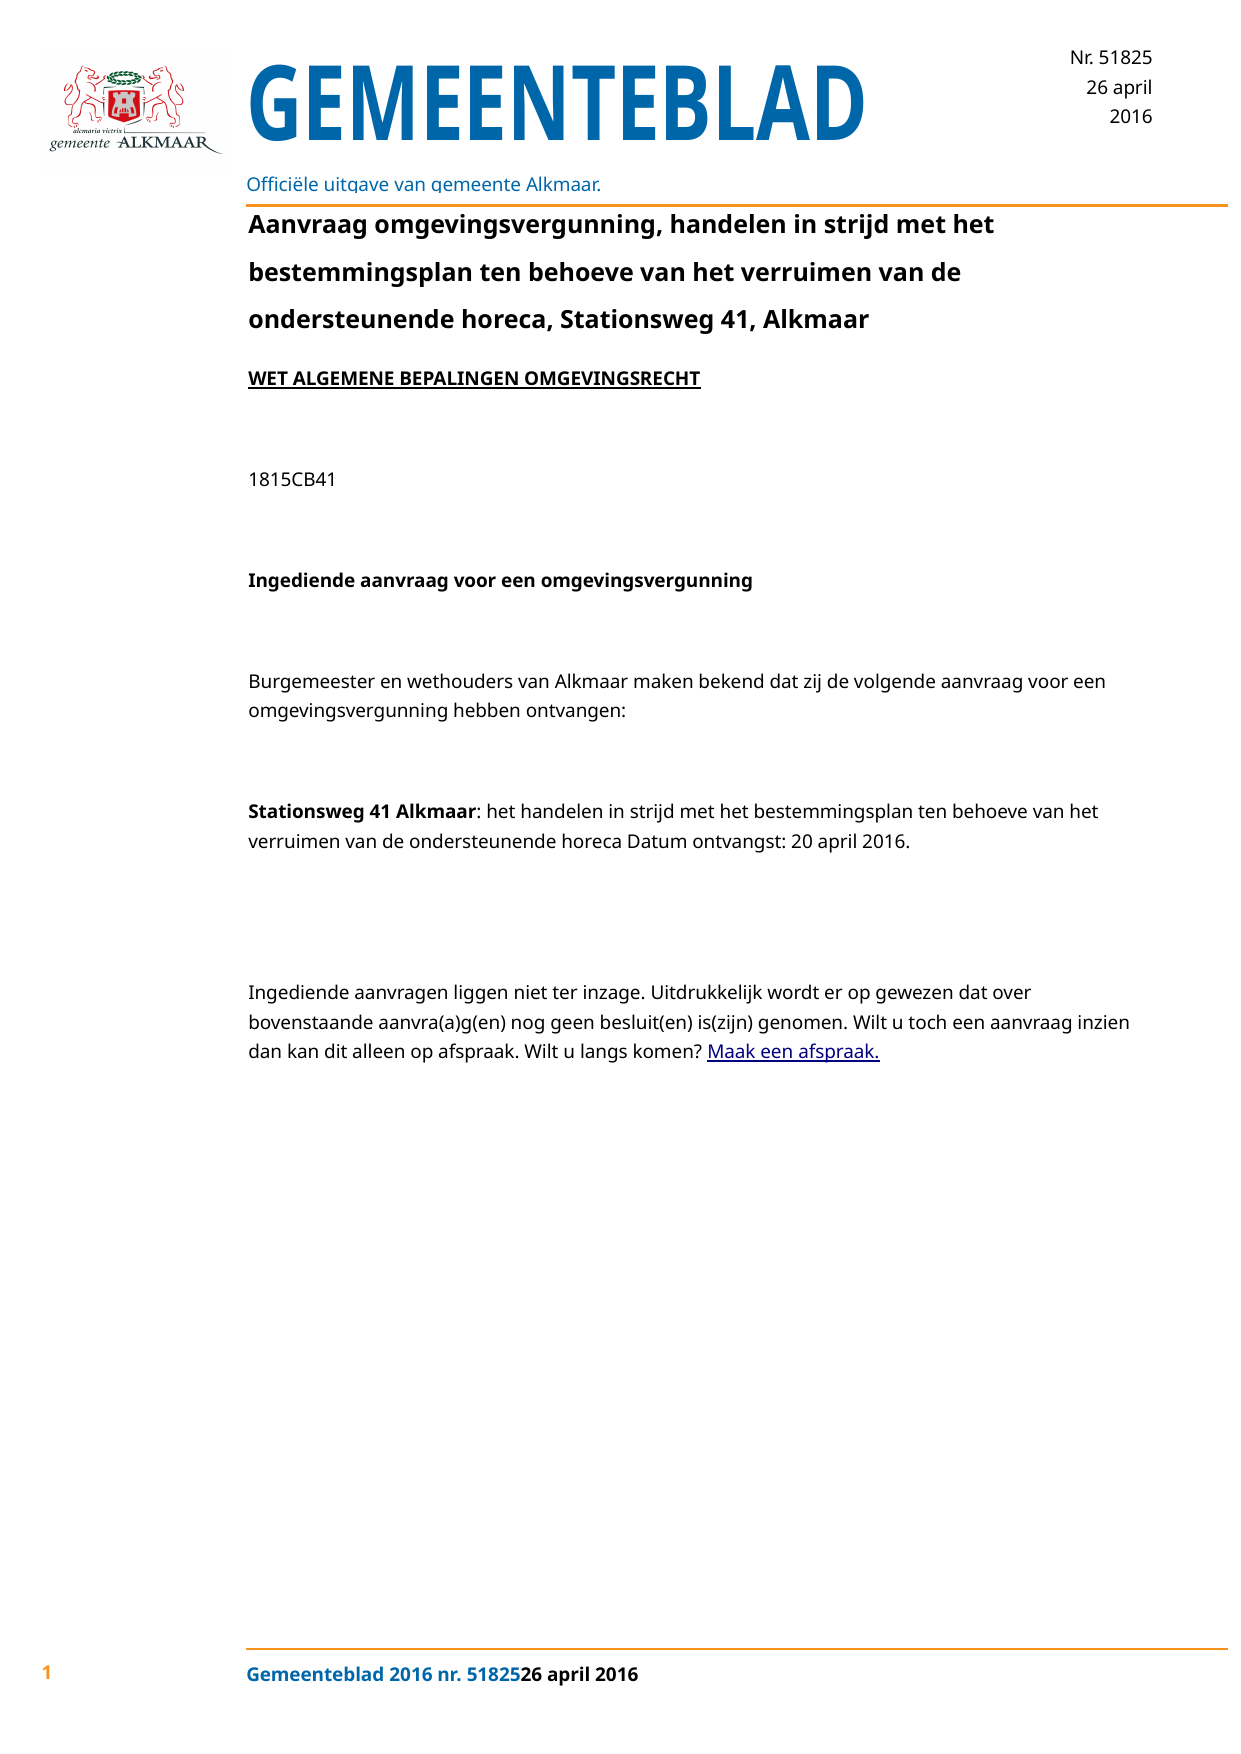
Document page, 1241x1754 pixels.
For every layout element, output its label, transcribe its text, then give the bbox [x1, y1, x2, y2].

text 1815CB41 [248, 466, 1152, 492]
text Burgemeester en wethouders van Alkmaar maken bekend dat zij de volgende aanvraag voor een omgevingsvergunning hebben ontvangen: [248, 668, 1152, 723]
text Ingediende aanvragen liggen niet ter inzage. Uitdrukkelijk wordt er op gewezen dat over bovenstaande aanvra(a)g(en) nog geen besluit(en) is(zijn) genomen. Wilt u toch een aanvraag inzien dan kan dit alleen op afspraak. Wilt u langs komen? Maak een afspraak. [248, 979, 1152, 1064]
text WET ALGEMENE BEPALINGEN OMGEVINGSRECHT [248, 366, 1152, 391]
text Ingediende aanvraag voor een omgevingsvergunning [248, 567, 1152, 593]
text Aanvraag omgevingsvergunning, handelen in strijd met het bestemmingsplan ten behoeve van het verruimen van de ondersteunende horeca, Stationsweg 41, Alkmaar [248, 207, 1152, 336]
text Stationsweg 41 Alkmaar: het handelen in strijd met het bestemmingsplan ten behoeve van het verruimen van de ondersteunende horeca Datum ontvangst: 20 april 2016. [248, 798, 1152, 854]
picture [41, 47, 231, 172]
